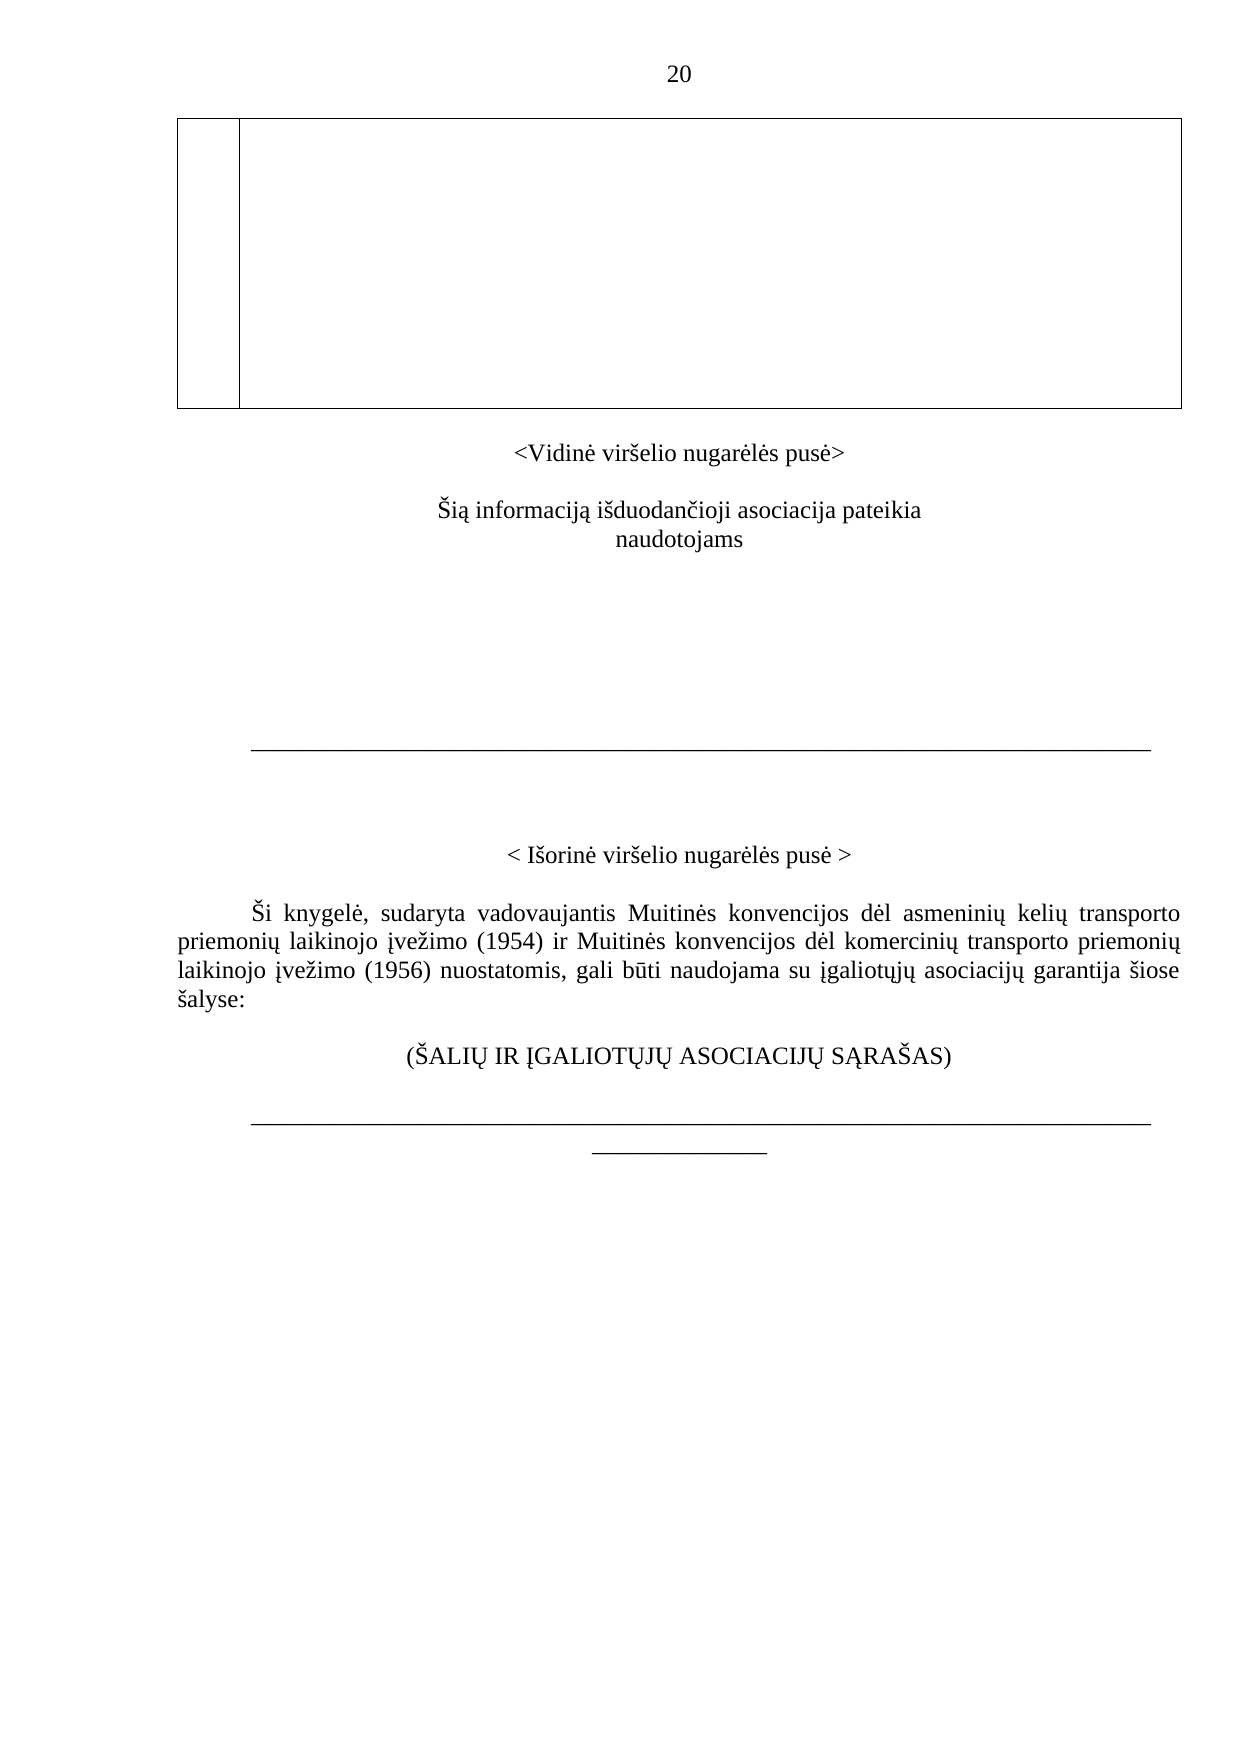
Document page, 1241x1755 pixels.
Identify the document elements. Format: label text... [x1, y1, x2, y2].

text (ŠALIŲ IR ĮGALIOTŲJŲ ASOCIACIJŲ SĄRAŠAS) [177, 1041, 1181, 1070]
text naudotojams [177, 524, 1181, 553]
table_cell [1141, 119, 1181, 408]
table_cell [707, 119, 1141, 408]
text ______________ [177, 1128, 1181, 1156]
text <Vidinė viršelio nugarėlės pusė> [177, 438, 1181, 466]
text Šią informaciją išduodančioji asociacija pateikia [177, 495, 1181, 524]
table_cell [274, 119, 707, 408]
table_cell [240, 119, 274, 408]
text < Išorinė viršelio nugarėlės pusė > [177, 840, 1181, 869]
table_cell [178, 119, 239, 408]
text Ši knygelė, sudaryta vadovaujantis Muitinės konvencijos dėl asmeninių kelių transporto priemonių laikinojo įvežimo (1954) ir Muitinės konvencijos dėl komercinių transporto priemonių laikinojo įvežimo (1956) nuostatomis, gali būti naudojama su įgaliotųjų asociacijų garantija šiose šalyse: [177, 898, 1181, 1013]
